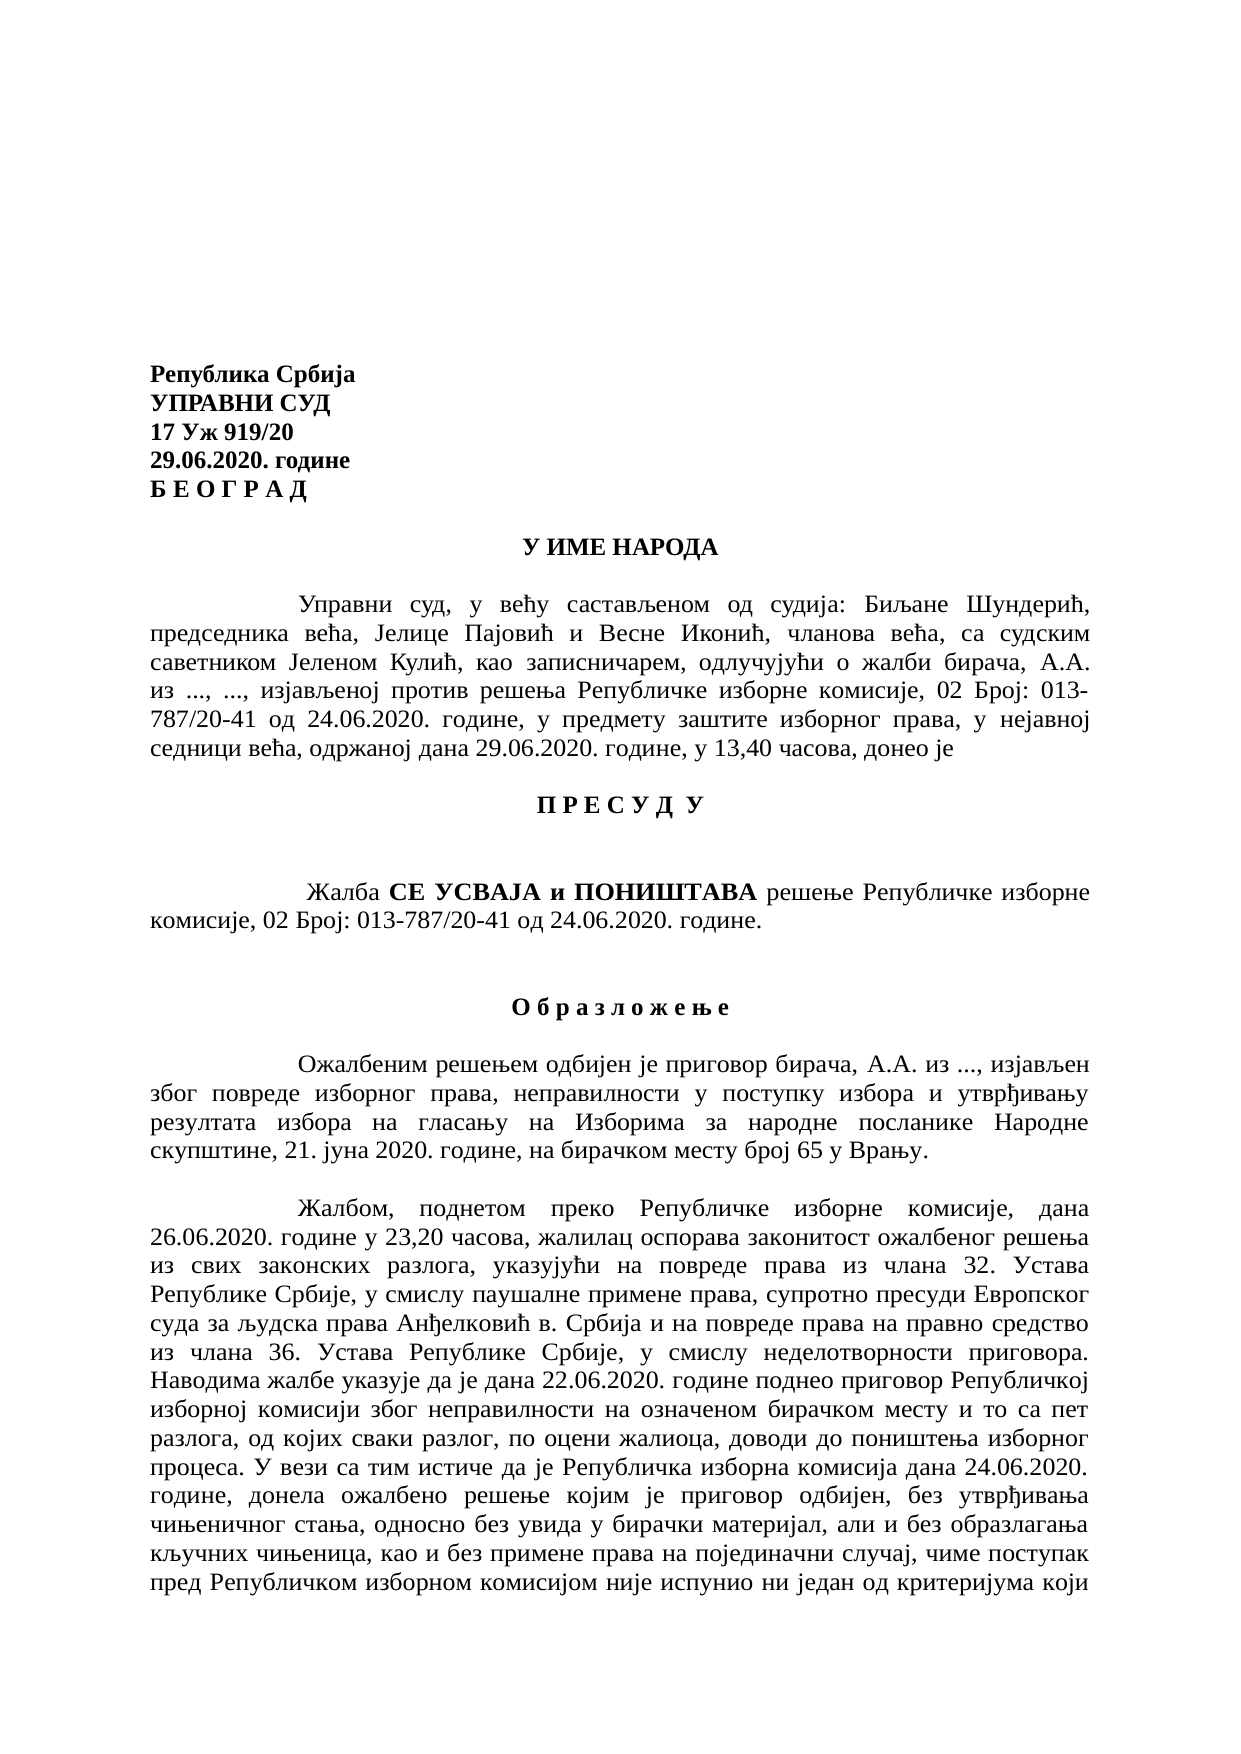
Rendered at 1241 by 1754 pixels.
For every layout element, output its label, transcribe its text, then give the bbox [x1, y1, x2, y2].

text Ожалбеним решењем одбијен је приговор бирача, А.А. из ..., изјављен због повреде изборног права, неправилности у поступку избора и утврђивању резултата избора на гласању на Изборима за народне посланике Народне скупштине, 21. јуна 2020. године, на бирачком месту број 65 у Врању. [150, 1049, 1090, 1164]
text Управни суд, у већу састављеном од судија: Биљане Шундерић, председника већа, Јелице Пајовић и Весне Иконић, чланова већа, са судским саветником Јеленом Кулић, као записничарем, одлучујући о жалби бирача, А.А. из ..., ..., изјављеној против решења Републичке изборне комисије, 02 Број: 013-787/20-41 од 24.06.2020. године, у предмету заштите изборног права, у нејавној седници већа, одржаној дана 29.06.2020. године, у 13,40 часова, донео је [150, 589, 1090, 762]
text 17 Уж 919/20 [150, 417, 1090, 445]
text Жалба СЕ УСВАЈА и ПОНИШТАВА решење Републичке изборне комисије, 02 Број: 013-787/20-41 од 24.06.2020. године. [150, 877, 1090, 934]
text УПРАВНИ СУД [150, 388, 1090, 417]
text У ИМЕ НАРОДА [150, 532, 1090, 560]
text П Р Е С У Д У [150, 790, 1090, 819]
text Б Е О Г Р А Д [150, 474, 1090, 503]
text Република Србија [150, 148, 1090, 388]
text О б р а з л о ж е њ е [150, 992, 1090, 1020]
text Жалбом, поднетом преко Републичке изборне комисије, дана 26.06.2020. године у 23,20 часова, жалилац оспорава законитост ожалбеног решења из свих законских разлога, указујући на повреде права из члана 32. Устава Републике Србије, у смислу паушалне примене права, супротно пресуди Европског суда за људска права Анђелковић в. Србија и на повреде права на правно средство из члана 36. Устава Републике Србије, у смислу неделотворности приговора. Наводима жалбе указује да је дана 22.06.2020. године поднео приговор Републичкој изборној комисији због неправилности на означеном бирачком месту и то са пет разлога, од којих сваки разлог, по оцени жалиоца, доводи до поништења изборног процеса. У вези са тим истиче да је Републичка изборна комисија дана 24.06.2020. године, донела ожалбено решење којим је приговор одбијен, без утврђивања чињеничног стања, односно без увида у бирачки материјал, али и без образлагања кључних чињеница, као и без примене права на појединачни случај, чиме поступак пред Републичком изборном комисијом није испунио ни један од критеријума који [150, 1193, 1090, 1595]
text 29.06.2020. године [150, 445, 1090, 474]
